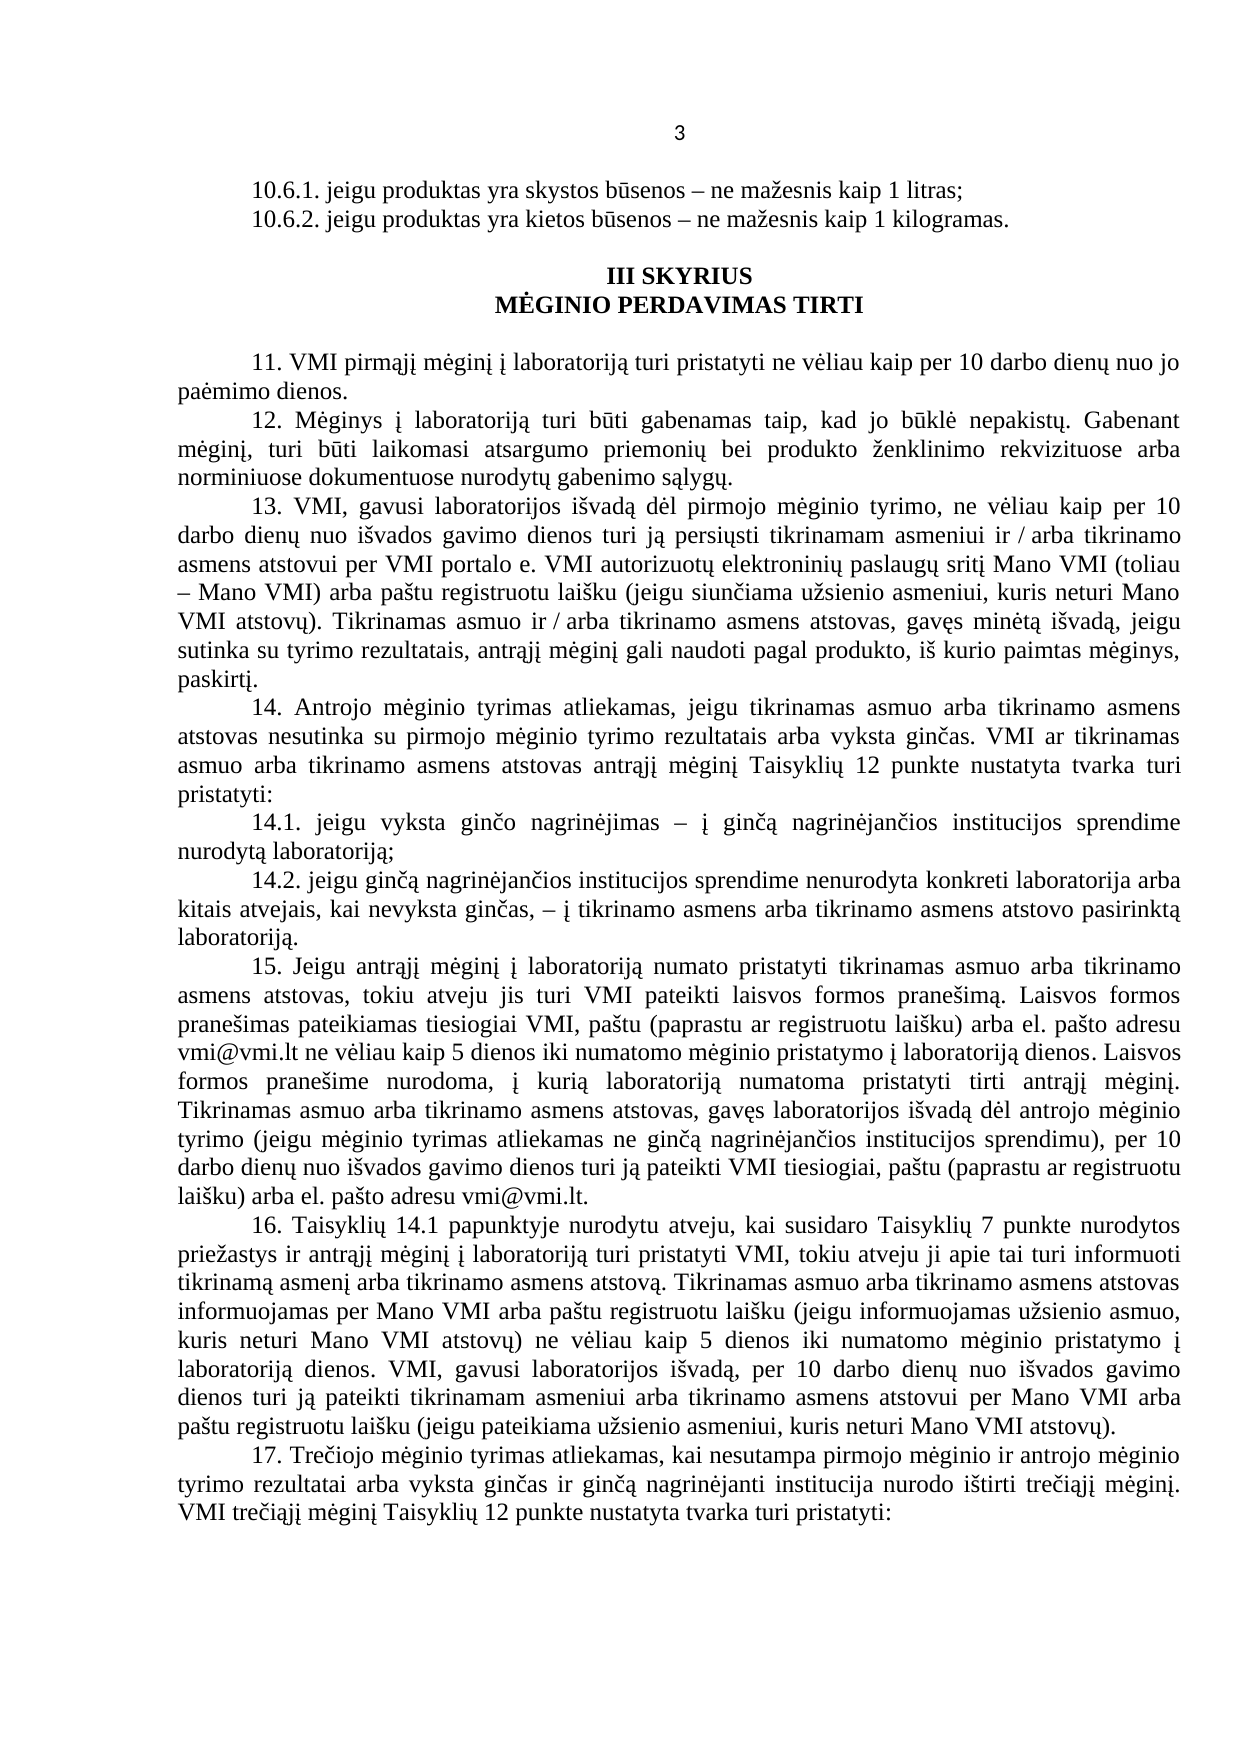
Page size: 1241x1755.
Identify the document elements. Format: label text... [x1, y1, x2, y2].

text 14. Antrojo mėginio tyrimas atliekamas, jeigu tikrinamas asmuo arba tikrinamo asmens atstovas nesutinka su pirmojo mėginio tyrimo rezultatais arba vyksta ginčas. VMI ar tikrinamas asmuo arba tikrinamo asmens atstovas antrąjį mėginį Taisyklių 12 punkte nustatyta tvarka turi pristatyti: [177, 692, 1181, 807]
text 10.6.1. jeigu produktas yra skystos būsenos ‒ ne mažesnis kaip 1 litras; [177, 175, 1181, 204]
text 16. Taisyklių 14.1 papunktyje nurodytu atveju, kai susidaro Taisyklių 7 punkte nurodytos priežastys ir antrąjį mėginį į laboratoriją turi pristatyti VMI, tokiu atveju ji apie tai turi informuoti tikrinamą asmenį arba tikrinamo asmens atstovą. Tikrinamas asmuo arba tikrinamo asmens atstovas informuojamas per Mano VMI arba paštu registruotu laišku (jeigu informuojamas užsienio asmuo, kuris neturi Mano VMI atstovų) ne vėliau kaip 5 dienos iki numatomo mėginio pristatymo į laboratoriją dienos. VMI, gavusi laboratorijos išvadą, per 10 darbo dienų nuo išvados gavimo dienos turi ją pateikti tikrinamam asmeniui arba tikrinamo asmens atstovui per Mano VMI arba paštu registruotu laišku (jeigu pateikiama užsienio asmeniui, kuris neturi Mano VMI atstovų). [177, 1210, 1181, 1440]
text 11. VMI pirmąjį mėginį į laboratoriją turi pristatyti ne vėliau kaip per 10 darbo dienų nuo jo paėmimo dienos. [177, 347, 1181, 405]
text 17. Trečiojo mėginio tyrimas atliekamas, kai nesutampa pirmojo mėginio ir antrojo mėginio tyrimo rezultatai arba vyksta ginčas ir ginčą nagrinėjanti institucija nurodo ištirti trečiąjį mėginį. VMI trečiąjį mėginį Taisyklių 12 punkte nustatyta tvarka turi pristatyti: [177, 1440, 1181, 1526]
text 14.2. jeigu ginčą nagrinėjančios institucijos sprendime nenurodyta konkreti laboratorija arba kitais atvejais, kai nevyksta ginčas, ‒ į tikrinamo asmens arba tikrinamo asmens atstovo pasirinktą laboratoriją. [177, 865, 1181, 951]
text 13. VMI, gavusi laboratorijos išvadą dėl pirmojo mėginio tyrimo, ne vėliau kaip per 10 darbo dienų nuo išvados gavimo dienos turi ją persiųsti tikrinamam asmeniui ir / arba tikrinamo asmens atstovui per VMI portalo e. VMI autorizuotų elektroninių paslaugų sritį Mano VMI (toliau ‒ Mano VMI) arba paštu registruotu laišku (jeigu siunčiama užsienio asmeniui, kuris neturi Mano VMI atstovų). Tikrinamas asmuo ir / arba tikrinamo asmens atstovas, gavęs minėtą išvadą, jeigu sutinka su tyrimo rezultatais, antrąjį mėginį gali naudoti pagal produkto, iš kurio paimtas mėginys, paskirtį. [177, 491, 1181, 692]
text MĖGINIO PERDAVIMAS TIRTI [177, 290, 1181, 319]
text 14.1. jeigu vyksta ginčo nagrinėjimas ‒ į ginčą nagrinėjančios institucijos sprendime nurodytą laboratoriją; [177, 807, 1181, 865]
text 15. Jeigu antrąjį mėginį į laboratoriją numato pristatyti tikrinamas asmuo arba tikrinamo asmens atstovas, tokiu atveju jis turi VMI pateikti laisvos formos pranešimą. Laisvos formos pranešimas pateikiamas tiesiogiai VMI, paštu (paprastu ar registruotu laišku) arba el. pašto adresu vmi@vmi.lt ne vėliau kaip 5 dienos iki numatomo mėginio pristatymo į laboratoriją dienos. Laisvos formos pranešime nurodoma, į kurią laboratoriją numatoma pristatyti tirti antrąjį mėginį. Tikrinamas asmuo arba tikrinamo asmens atstovas, gavęs laboratorijos išvadą dėl antrojo mėginio tyrimo (jeigu mėginio tyrimas atliekamas ne ginčą nagrinėjančios institucijos sprendimu), per 10 darbo dienų nuo išvados gavimo dienos turi ją pateikti VMI tiesiogiai, paštu (paprastu ar registruotu laišku) arba el. pašto adresu vmi@vmi.lt. [177, 951, 1181, 1210]
text 10.6.2. jeigu produktas yra kietos būsenos ‒ ne mažesnis kaip 1 kilogramas. [177, 204, 1181, 232]
text III SKYRIUS [177, 261, 1181, 290]
text 12. Mėginys į laboratoriją turi būti gabenamas taip, kad jo būklė nepakistų. Gabenant mėginį, turi būti laikomasi atsargumo priemonių bei produkto ženklinimo rekvizituose arba norminiuose dokumentuose nurodytų gabenimo sąlygų. [177, 405, 1181, 491]
